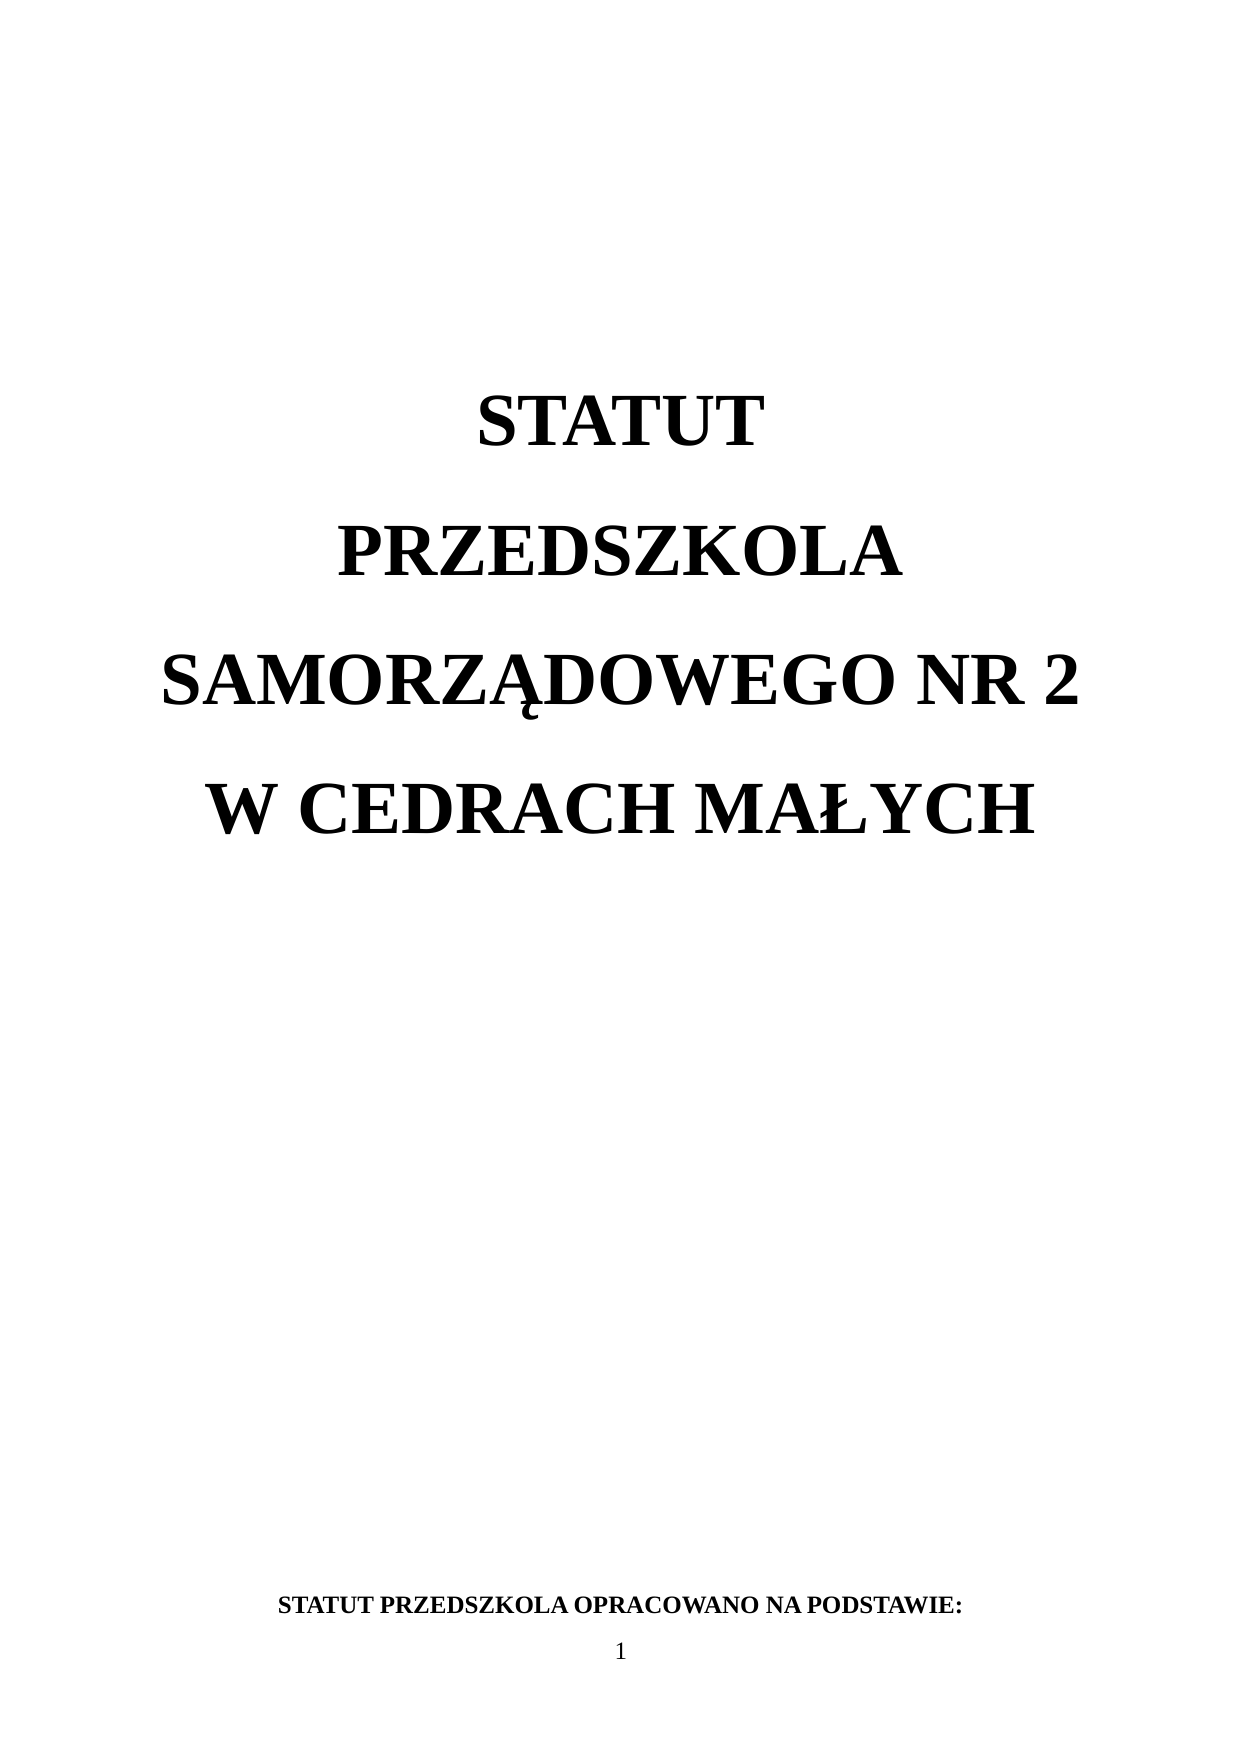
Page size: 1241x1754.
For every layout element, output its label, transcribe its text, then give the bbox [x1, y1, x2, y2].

subtitle STATUT [118, 376, 1123, 462]
text W CEDRACH MAŁYCH [118, 764, 1123, 850]
text STATUT PRZEDSZKOLA OPRACOWANO NA PODSTAWIE: [118, 1590, 1123, 1619]
text PRZEDSZKOLA [118, 505, 1123, 591]
text SAMORZĄDOWEGO NR 2 [118, 634, 1123, 721]
